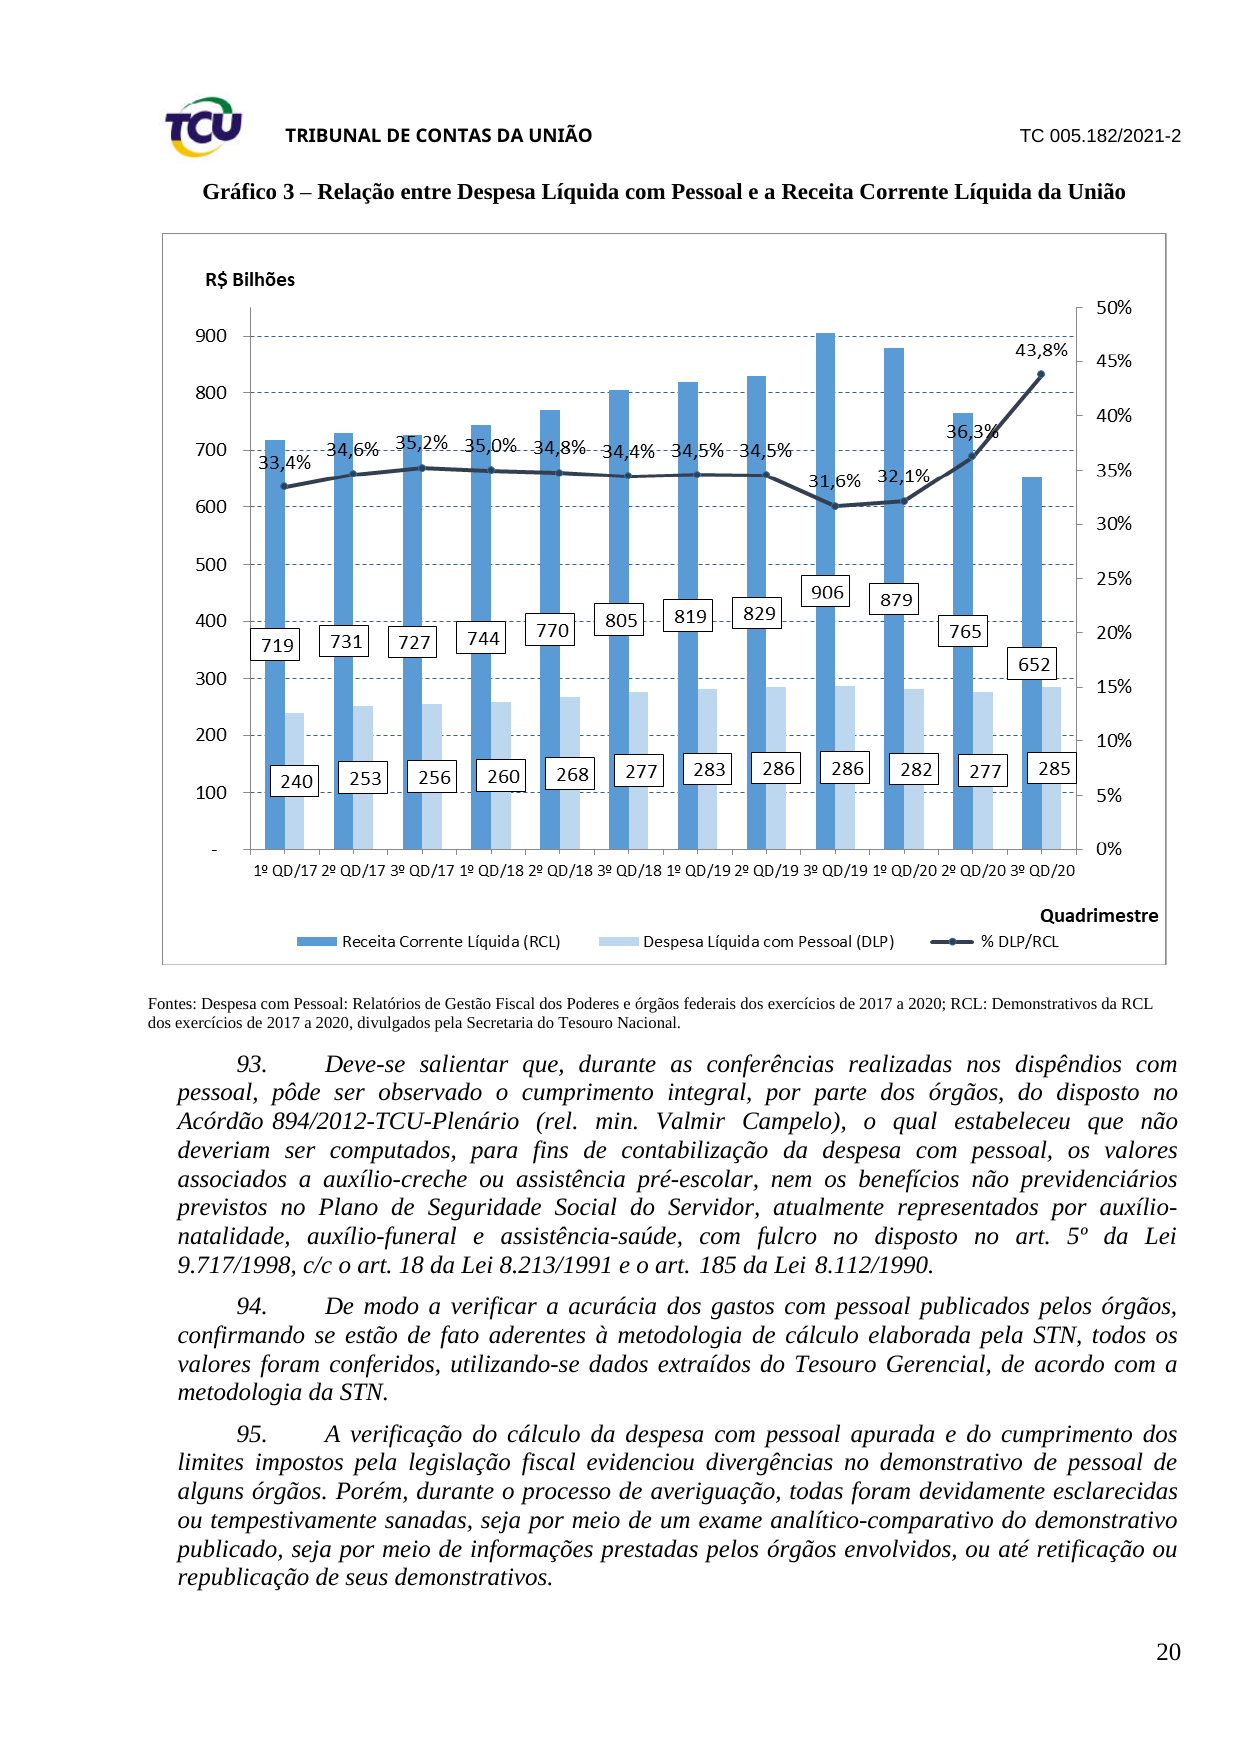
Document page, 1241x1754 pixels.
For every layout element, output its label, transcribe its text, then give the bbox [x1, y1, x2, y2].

text Fontes: Despesa com Pessoal: Relatórios de Gestão Fiscal dos Poderes e órgãos federais dos exercícios de 2017 a 2020; RCL: Demonstrativos da RCL dos exercícios de 2017 a 2020, divulgados pela Secretaria do Tesouro Nacional. [148, 994, 1181, 1032]
text 93. Deve-se salientar que, durante as conferências realizadas nos dispêndios com pessoal, pôde ser observado o cumprimento integral, por parte dos órgãos, do disposto no Acórdão 894/2012-TCU-Plenário (rel. min. Valmir Campelo), o qual estabeleceu que não deveriam ser computados, para fins de contabilização da despesa com pessoal, os valores associados a auxílio-creche ou assistência pré-escolar, nem os benefícios não previdenciários previstos no Plano de Seguridade Social do Servidor, atualmente representados por auxílio-natalidade, auxílio-funeral e assistência-saúde, com fulcro no disposto no art. 5º da Lei 9.717/1998, c/c o art. 18 da Lei 8.213/1991 e o art. 185 da Lei 8.112/1990. [177, 1049, 1181, 1279]
text Gráfico 3 – Relação entre Despesa Líquida com Pessoal e a Receita Corrente Líquida da União [148, 178, 1181, 204]
text 95. A verificação do cálculo da despesa com pessoal apurada e do cumprimento dos limites impostos pela legislação fiscal evidenciou divergências no demonstrativo de pessoal de alguns órgãos. Porém, durante o processo de averiguação, todas foram devidamente esclarecidas ou tempestivamente sanadas, seja por meio de um exame analítico-comparativo do demonstrativo publicado, seja por meio de informações prestadas pelos órgãos envolvidos, ou até retificação ou republicação de seus demonstrativos. [177, 1419, 1181, 1591]
text 94. De modo a verificar a acurácia dos gastos com pessoal publicados pelos órgãos, confirmando se estão de fato aderentes à metodologia de cálculo elaborada pela STN, todos os valores foram conferidos, utilizando-se dados extraídos do Tesouro Gerencial, de acordo com a metodologia da STN. [177, 1291, 1181, 1406]
